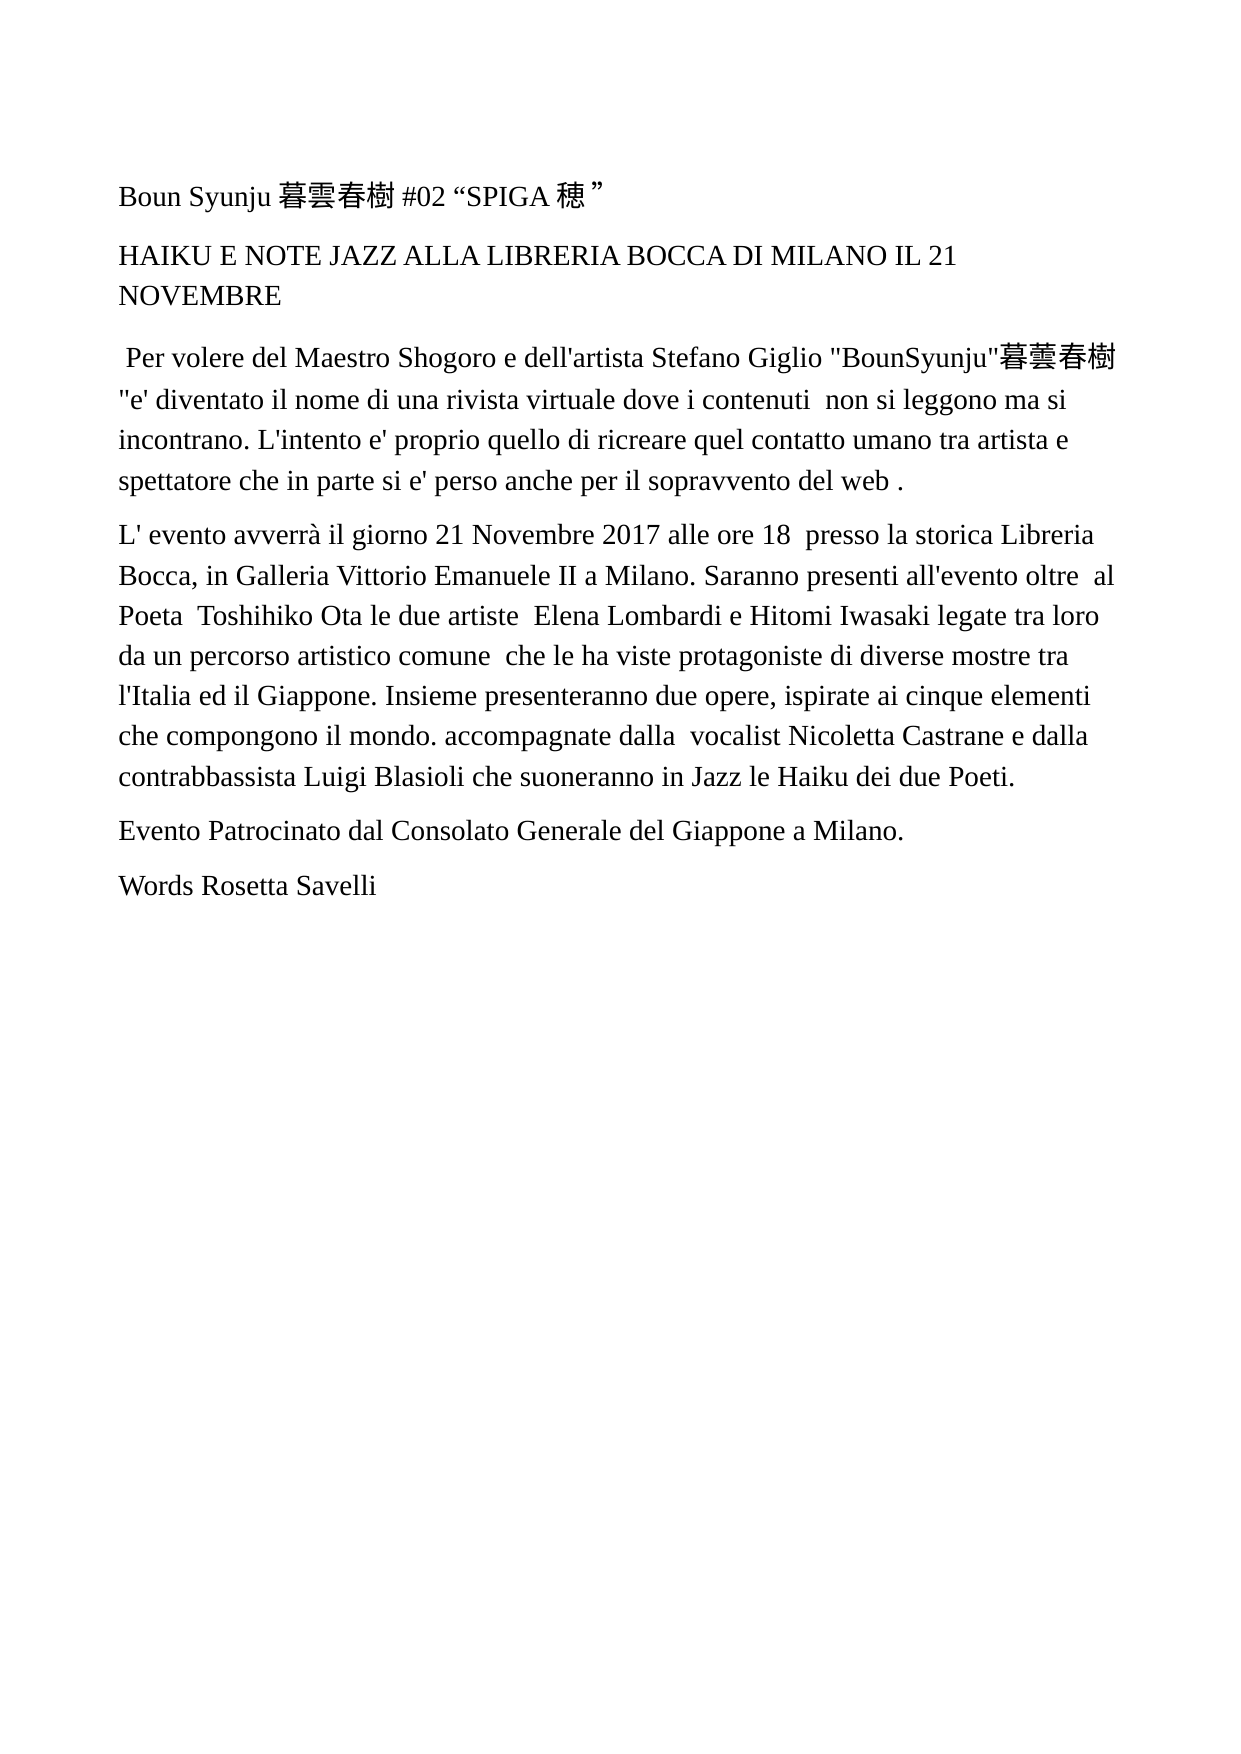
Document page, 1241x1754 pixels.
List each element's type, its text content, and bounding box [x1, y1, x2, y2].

text L' evento avverrà il giorno 21 Novembre 2017 alle ore 18 presso la storica Libreria Bocca, in Galleria Vittorio Emanuele II a Milano. Saranno presenti all'evento oltre al Poeta Toshihiko Ota le due artiste Elena Lombardi e Hitomi Iwasaki legate tra loro da un percorso artistico comune che le ha viste protagoniste di diverse mostre tra l'Italia ed il Giappone. Insieme presenteranno due opere, ispirate ai cinque elementi che compongono il mondo. accompagnate dalla vocalist Nicoletta Castrane e dalla contrabbassista Luigi Blasioli che suoneranno in Jazz le Haiku dei due Poeti. [118, 517, 1122, 792]
text Boun Syunju 暮雲春樹 #02 “SPIGA 穂 ” [118, 173, 1122, 215]
text Evento Patrocinato dal Consolato Generale del Giappone a Milano. [118, 813, 1122, 847]
text Per volere del Maestro Shogoro e dell'artista Stefano Giglio "BounSyunju"暮蕓春樹 "e' diventato il nome di una rivista virtuale dove i contenuti non si leggono ma si incontrano. L'intento e' proprio quello di ricreare quel contatto umano tra artista e spettatore che in parte si e' perso anche per il sopravvento del web . [118, 333, 1122, 496]
text HAIKU E NOTE JAZZ ALLA LIBRERIA BOCCA DI MILANO IL 21 NOVEMBRE [118, 238, 1122, 312]
text Words Rosetta Savelli [118, 868, 1122, 942]
